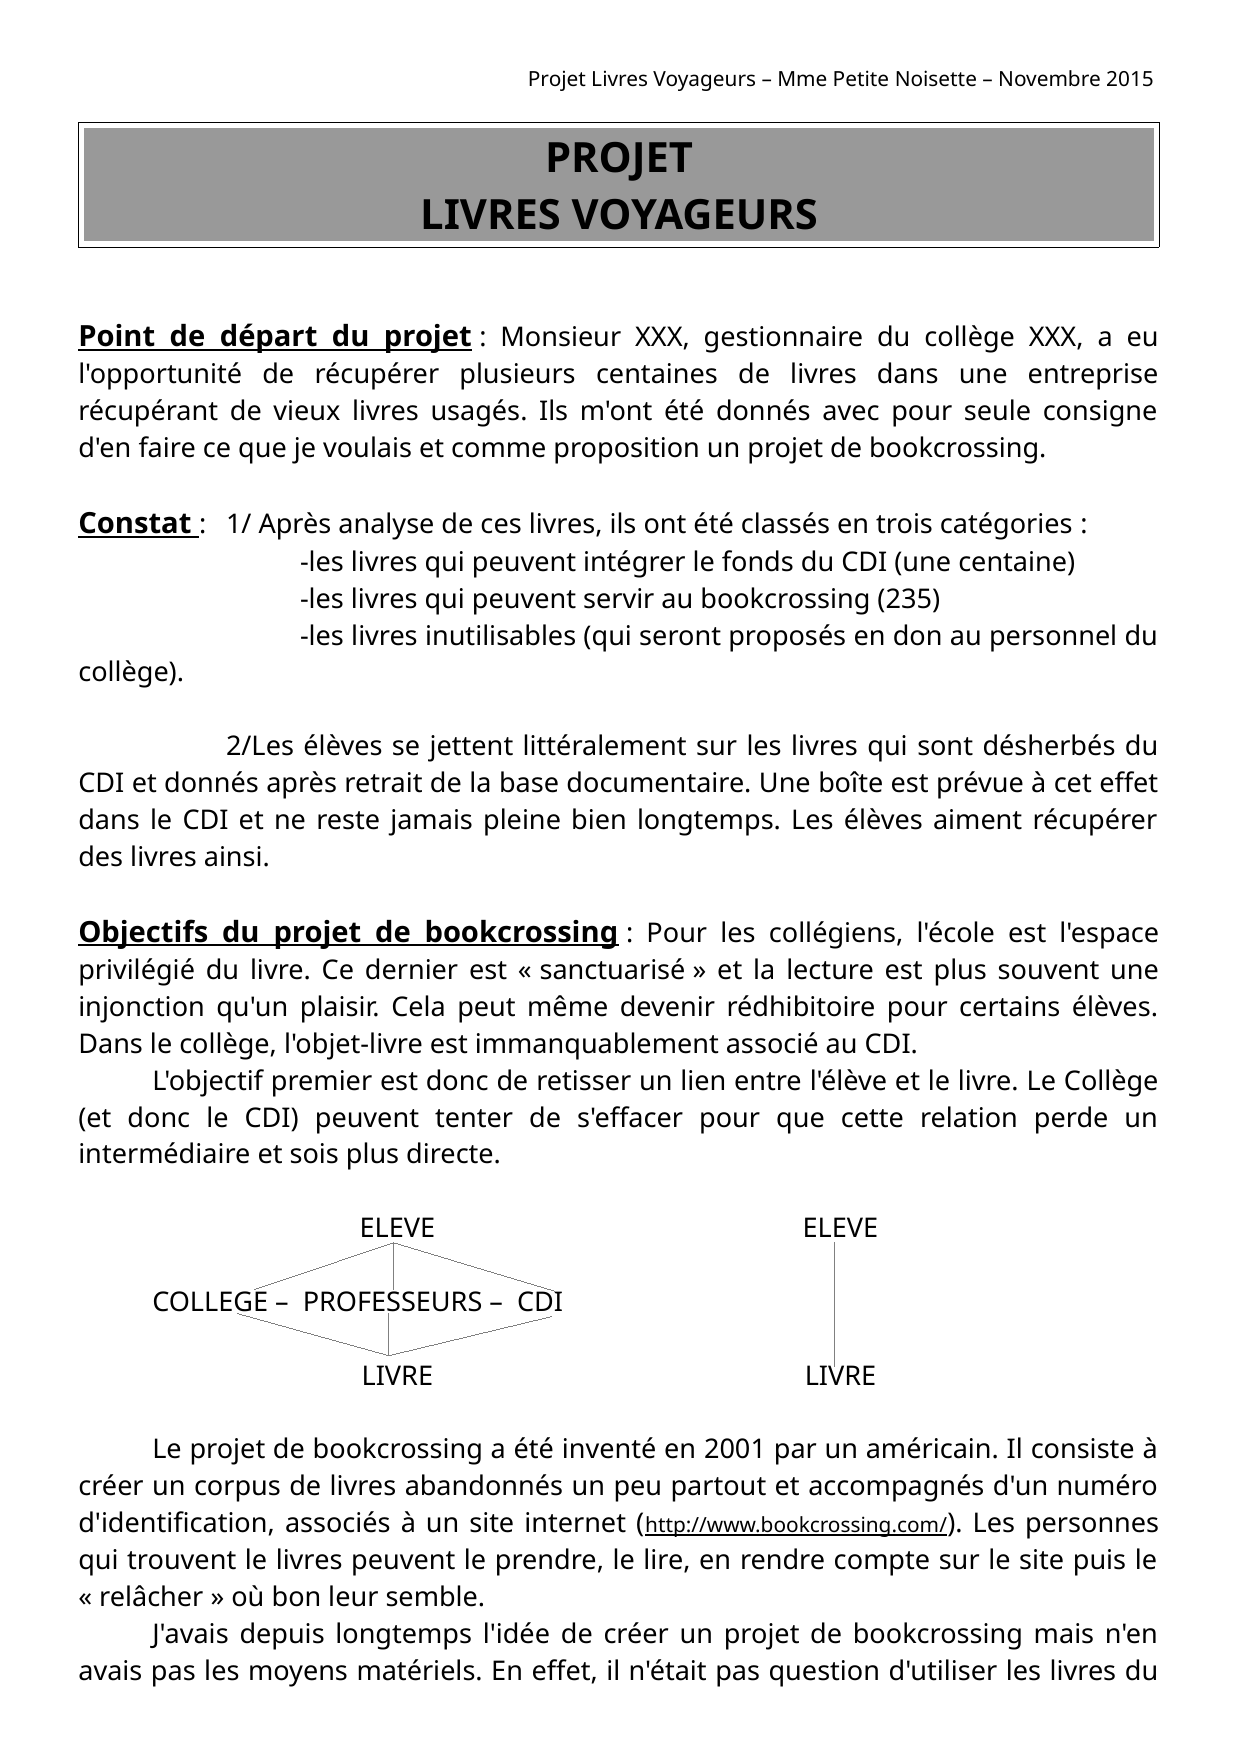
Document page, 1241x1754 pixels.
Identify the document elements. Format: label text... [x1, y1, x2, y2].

text LIVRE LIVRE [78, 1356, 1159, 1393]
text Constat : 1/ Après analyse de ces livres, ils ont été classés en trois catégories : [78, 502, 1159, 542]
text COLLEGE – PROFESSEURS – CDI [78, 1282, 834, 1319]
text Objectifs du projet de bookcrossing : Pour les collégiens, l'école est l'espace privilégié du livre. Ce dernier est « sanctuarisé » et la lecture est plus souvent une injonction qu'un plaisir. Cela peut même devenir rédhibitoire pour certains élèves. Dans le collège, l'objet-livre est immanquablement associé au CDI. [78, 911, 1159, 1061]
text -les livres qui peuvent servir au bookcrossing (235) [78, 579, 1159, 616]
text -les livres inutilisables (qui seront proposés en don au personnel du collège). [78, 616, 1159, 690]
text [835, 1282, 1159, 1319]
text L'objectif premier est donc de retisser un lien entre l'élève et le livre. Le Collège (et donc le CDI) peuvent tenter de s'effacer pour que cette relation perde un intermédiaire et sois plus directe. [78, 1061, 1159, 1172]
text J'avais depuis longtemps l'idée de créer un projet de bookcrossing mais n'en avais pas les moyens matériels. En effet, il n'était pas question d'utiliser les livres du [78, 1614, 1159, 1688]
text 2/Les élèves se jettent littéralement sur les livres qui sont désherbés du CDI et donnés après retrait de la base documentaire. Une boîte est prévue à cet effet dans le CDI et ne reste jamais pleine bien longtemps. Les élèves aiment récupérer des livres ainsi. [78, 727, 1159, 874]
table_header PROJET LIVRES VOYAGEURS [79, 123, 1159, 247]
text ELEVE ELEVE [78, 1209, 1159, 1246]
text -les livres qui peuvent intégrer le fonds du CDI (une centaine) [78, 542, 1159, 579]
text Le projet de bookcrossing a été inventé en 2001 par un américain. Il consiste à créer un corpus de livres abandonnés un peu partout et accompagnés d'un numéro d'identification, associés à un site internet (http://www.bookcrossing.com/). Les personnes qui trouvent le livres peuvent le prendre, le lire, en rendre compte sur le site puis le « relâcher » où bon leur semble. [78, 1430, 1159, 1614]
text Point de départ du projet : Monsieur XXX, gestionnaire du collège XXX, a eu l'opportunité de récupérer plusieurs centaines de livres dans une entreprise récupérant de vieux livres usagés. Ils m'ont été donnés avec pour seule consigne d'en faire ce que je voulais et comme proposition un projet de bookcrossing. [78, 315, 1159, 466]
